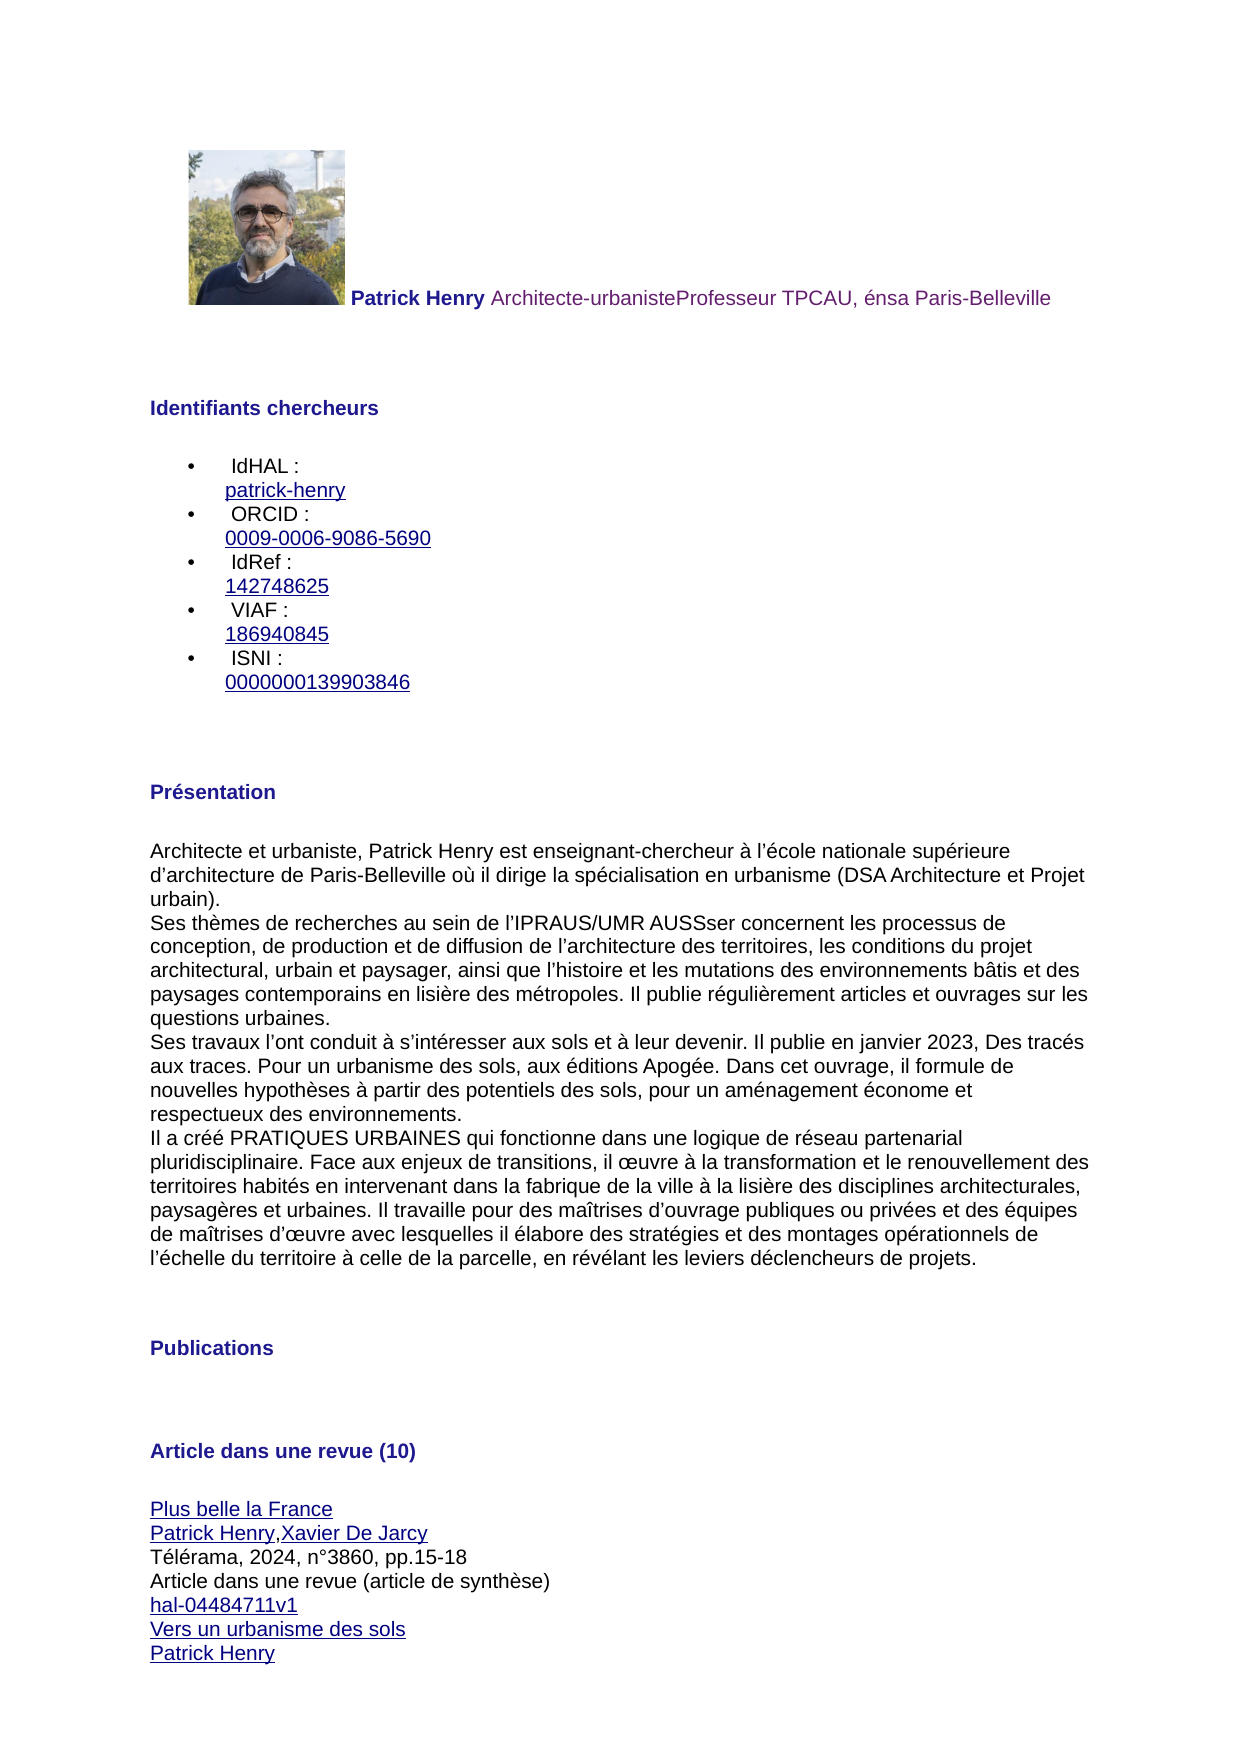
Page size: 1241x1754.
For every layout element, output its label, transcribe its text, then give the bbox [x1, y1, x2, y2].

subtitle Identifiants chercheurs [150, 396, 1090, 420]
subtitle Patrick Henry Architecte-urbanisteProfesseur TPCAU, énsa Paris-Belleville [150, 150, 1090, 309]
text Ses thèmes de recherches au sein de l’IPRAUS/UMR AUSSser concernent les processus de conception, de production et de diffusion de l’architecture des territoires, les conditions du projet architectural, urbain et paysager, ainsi que l’histoire et les mutations des environnements bâtis et des paysages contemporains en lisière des métropoles. Il publie régulièrement articles et ouvrages sur les questions urbaines. [150, 910, 1090, 1030]
list ISNI : [187, 646, 1090, 670]
text Il a créé PRATIQUES URBAINES qui fonctionne dans une logique de réseau partenarial pluridisciplinaire. Face aux enjeux de transitions, il œuvre à la transformation et le renouvellement des territoires habités en intervenant dans la fabrique de la ville à la lisière des disciplines architecturales, paysagères et urbaines. Il travaille pour des maîtrises d’ouvrage publiques ou privées et des équipes de maîtrises d’œuvre avec lesquelles il élabore des stratégies et des montages opérationnels de l’échelle du territoire à celle de la parcelle, en révélant les leviers déclencheurs de projets. [150, 1126, 1090, 1270]
list patrick-henry [187, 478, 1090, 502]
list IdHAL : [187, 454, 1090, 478]
table_cell Vers un urbanisme des sols Patrick Henry [150, 1617, 1090, 1664]
list IdRef : [187, 550, 1090, 574]
subtitle Article dans une revue (10) [150, 1438, 1090, 1462]
picture [188, 150, 345, 305]
list ORCID : [187, 502, 1090, 526]
text Architecte et urbaniste, Patrick Henry est enseignant-chercheur à l’école nationale supérieure d’architecture de Paris-Belleville où il dirige la spécialisation en urbanisme (DSA Architecture et Projet urbain). [150, 838, 1090, 910]
table_header Plus belle la France Patrick Henry,Xavier De Jarcy Télérama, 2024, n°3860, pp.15-18 Article dans une revue (article de synthèse) hal-04484711v1 [150, 1497, 1090, 1617]
list VIAF : [187, 598, 1090, 622]
subtitle Publications [150, 1335, 1090, 1359]
text Ses travaux l’ont conduit à s’intéresser aux sols et à leur devenir. Il publie en janvier 2023, Des tracés aux traces. Pour un urbanisme des sols, aux éditions Apogée. Dans cet ouvrage, il formule de nouvelles hypothèses à partir des potentiels des sols, pour un aménagement économe et respectueux des environnements. [150, 1030, 1090, 1126]
list 142748625 [187, 574, 1090, 598]
list 186940845 [187, 622, 1090, 646]
list 0009-0006-9086-5690 [187, 526, 1090, 550]
subtitle Présentation [150, 780, 1090, 804]
list 0000000139903846 [187, 670, 1090, 694]
